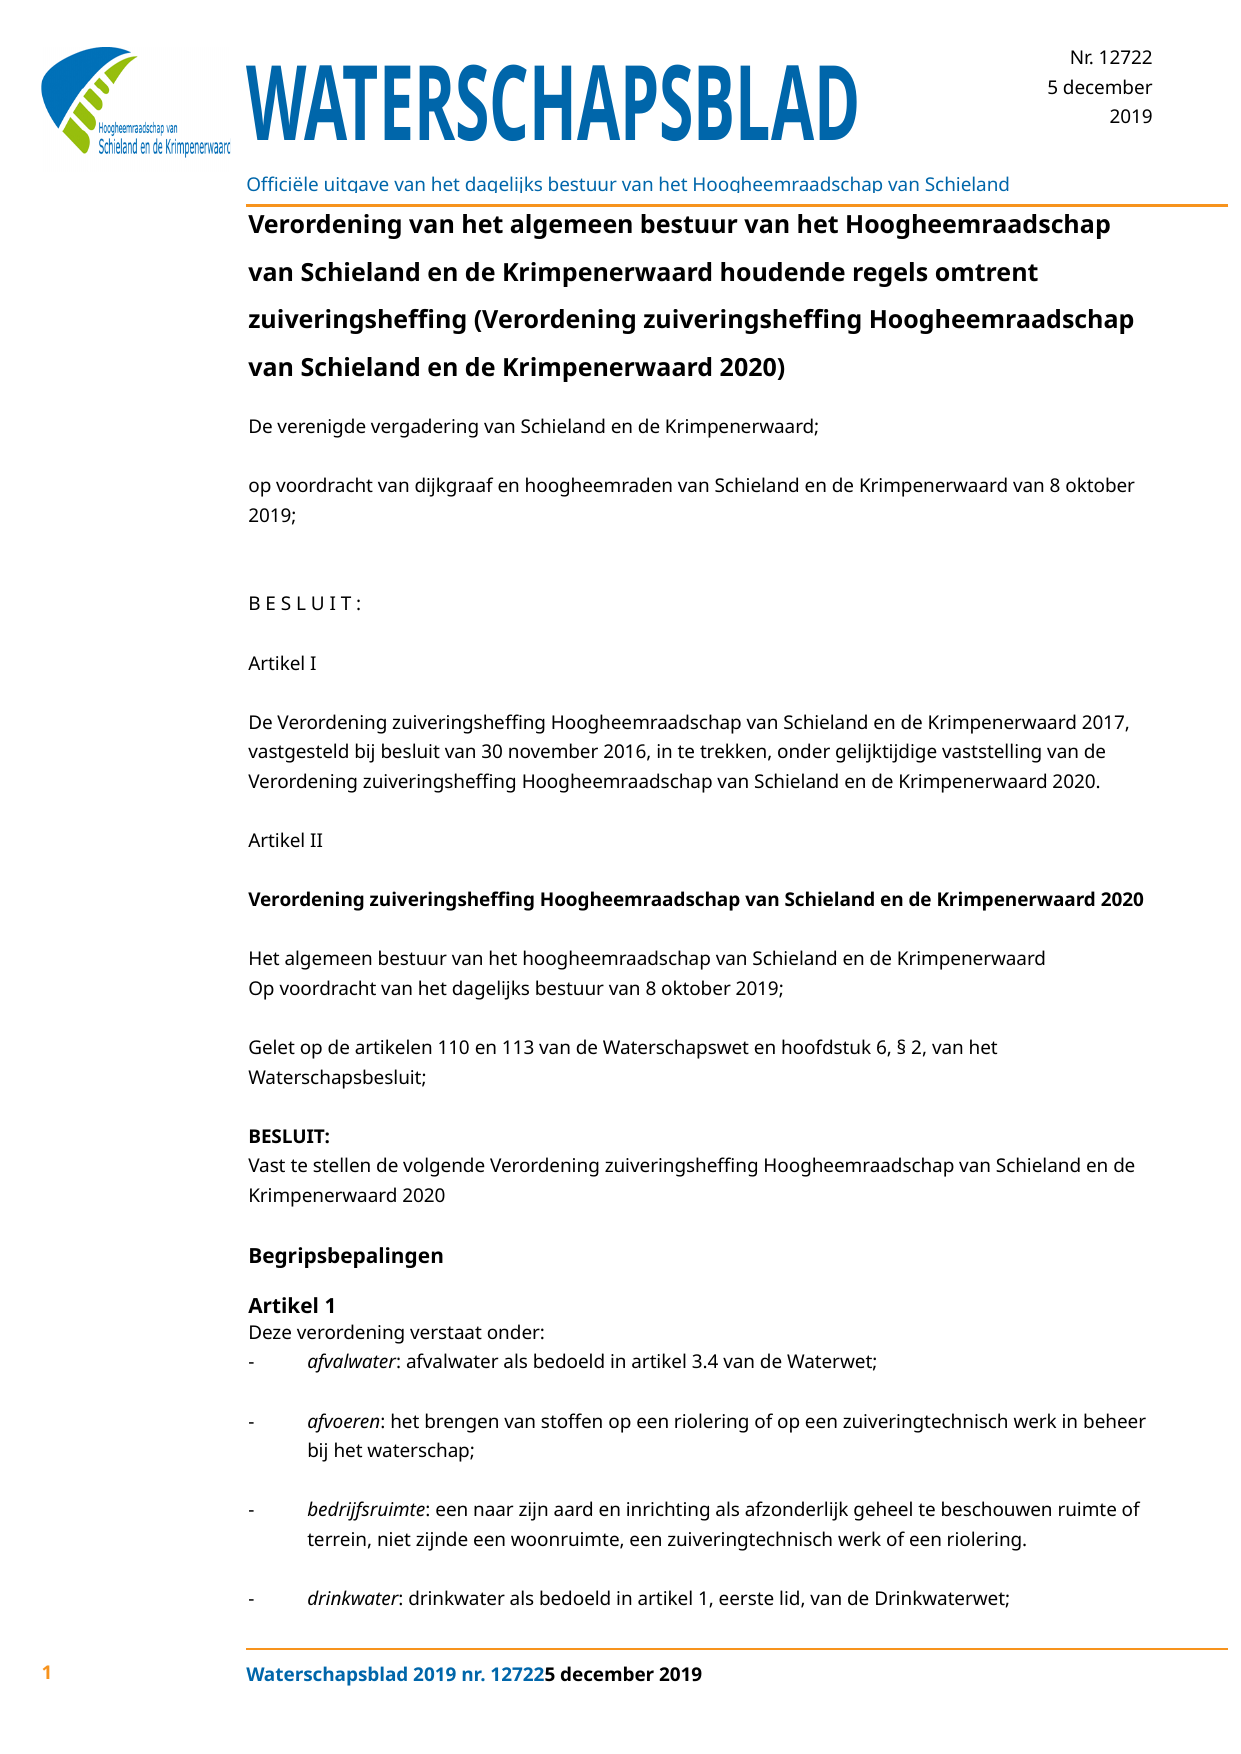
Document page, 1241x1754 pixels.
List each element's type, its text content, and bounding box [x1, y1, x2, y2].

text Artikel I [248, 650, 1152, 676]
picture [41, 47, 231, 172]
text Op voordracht van het dagelijks bestuur van 8 oktober 2019; [248, 975, 1152, 1001]
text Vast te stellen de volgende Verordening zuiveringsheffing Hoogheemraadschap van Schieland en de Krimpenerwaard 2020 [248, 1153, 1152, 1208]
list bedrijfsruimte: een naar zijn aard en inrichting als afzonderlijk geheel te beschouwen ruimte of terrein, niet zijnde een woonruimte, een zuiveringtechnisch werk of een riolering. [248, 1497, 1152, 1552]
text BESLUIT: [248, 1123, 1152, 1149]
text Artikel II [248, 827, 1152, 853]
list drinkwater: drinkwater als bedoeld in artikel 1, eerste lid, van de Drinkwaterwet; [248, 1585, 1152, 1611]
text Artikel 1 [248, 1291, 1152, 1319]
text op voordracht van dijkgraaf en hoogheemraden van Schieland en de Krimpenerwaard van 8 oktober 2019; [248, 472, 1152, 528]
text Verordening van het algemeen bestuur van het Hoogheemraadschap van Schieland en de Krimpenerwaard houdende regels omtrent zuiveringsheffing (Verordening zuiveringsheffing Hoogheemraadschap van Schieland en de Krimpenerwaard 2020) [248, 207, 1152, 384]
text Gelet op de artikelen 110 en 113 van de Waterschapswet en hoofdstuk 6, § 2, van het Waterschapsbesluit; [248, 1034, 1152, 1090]
text Het algemeen bestuur van het hoogheemraadschap van Schieland en de Krimpenerwaard [248, 946, 1152, 971]
text De verenigde vergadering van Schieland en de Krimpenerwaard; [248, 413, 1152, 439]
text Verordening zuiveringsheffing Hoogheemraadschap van Schieland en de Krimpenerwaard 2020 [248, 886, 1152, 912]
text De Verordening zuiveringsheffing Hoogheemraadschap van Schieland en de Krimpenerwaard 2017, vastgesteld bij besluit van 30 november 2016, in te trekken, onder gelijktijdige vaststelling van de Verordening zuiveringsheffing Hoogheemraadschap van Schieland en de Krimpenerwaard 2020. [248, 709, 1152, 794]
text Deze verordening verstaat onder: [248, 1319, 1152, 1345]
text B E S L U I T : [248, 591, 1152, 616]
text Begripsbepalingen [248, 1241, 1152, 1270]
list afvalwater: afvalwater als bedoeld in artikel 3.4 van de Waterwet; [248, 1349, 1152, 1374]
list afvoeren: het brengen van stoffen op een riolering of op een zuiveringtechnisch werk in beheer bij het waterschap; [248, 1408, 1152, 1463]
